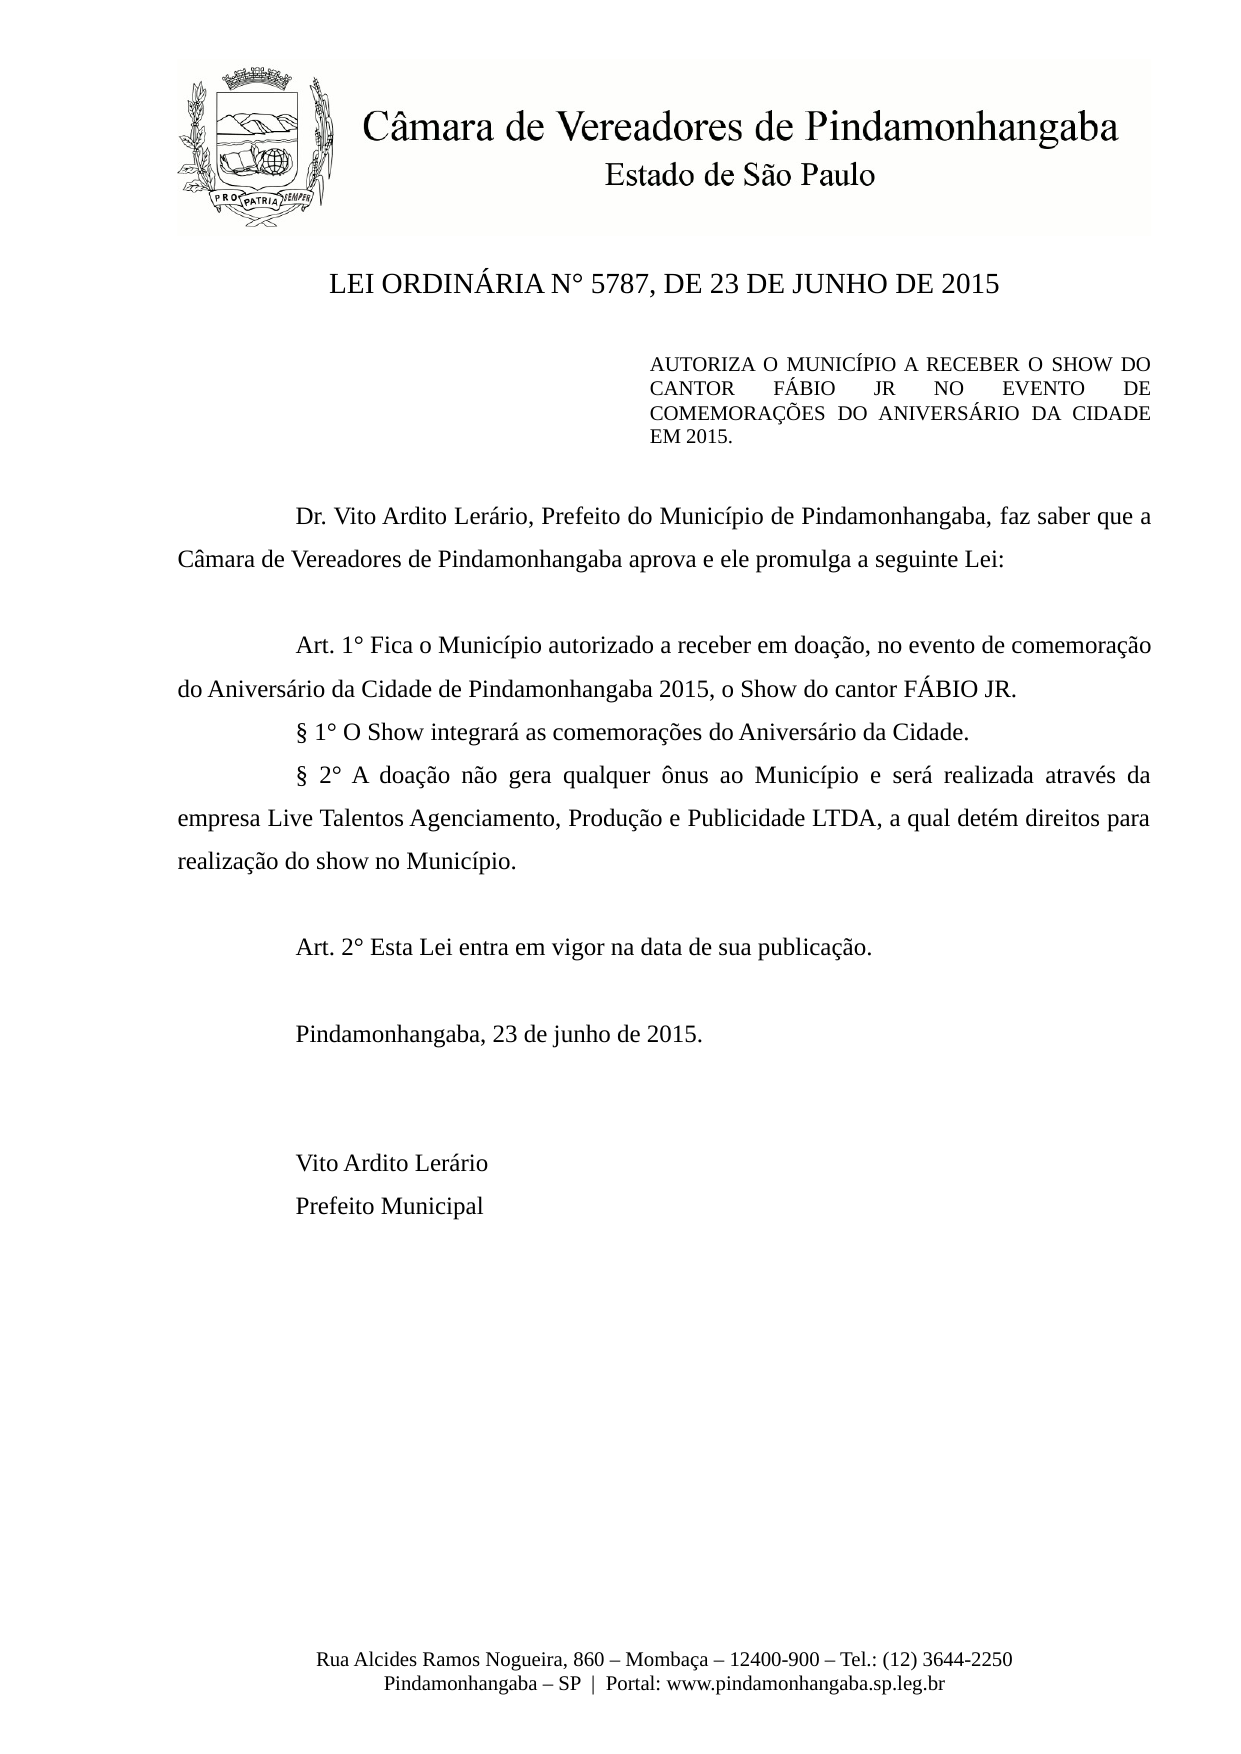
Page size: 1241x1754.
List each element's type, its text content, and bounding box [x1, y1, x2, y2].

text § 2° A doação não gera qualquer ônus ao Município e será realizada através da empresa Live Talentos Agenciamento, Produção e Publicidade LTDA, a qual detém direitos para realização do show no Município. [177, 760, 1152, 875]
text § 1° O Show integrará as comemorações do Aniversário da Cidade. [177, 717, 1152, 746]
text Art. 2° Esta Lei entra em vigor na data de sua publicação. [177, 932, 1152, 961]
text Art. 1° Fica o Município autorizado a receber em doação, no evento de comemoração do Aniversário da Cidade de Pindamonhangaba 2015, o Show do cantor FÁBIO JR. [177, 631, 1152, 702]
text Dr. Vito Ardito Lerário, Prefeito do Município de Pindamonhangaba, faz saber que a Câmara de Vereadores de Pindamonhangaba aprova e ele promulga a seguinte Lei: [177, 501, 1152, 573]
text Pindamonhangaba, 23 de junho de 2015. [177, 1019, 1152, 1047]
text Vito Ardito Lerário [177, 1148, 1152, 1177]
text Prefeito Municipal [177, 1191, 1152, 1220]
text LEI ORDINÁRIA N° 5787, de 23 de junho de 2015 [177, 266, 1152, 299]
picture [177, 59, 1152, 236]
text AUTORIZA O MUNICÍPIO A RECEBER O SHOW DO CANTOR FÁBIO JR NO EVENTO DE COMEMORAÇÕES DO ANIVERSÁRIO DA CIDADE EM 2015. [649, 352, 1152, 448]
